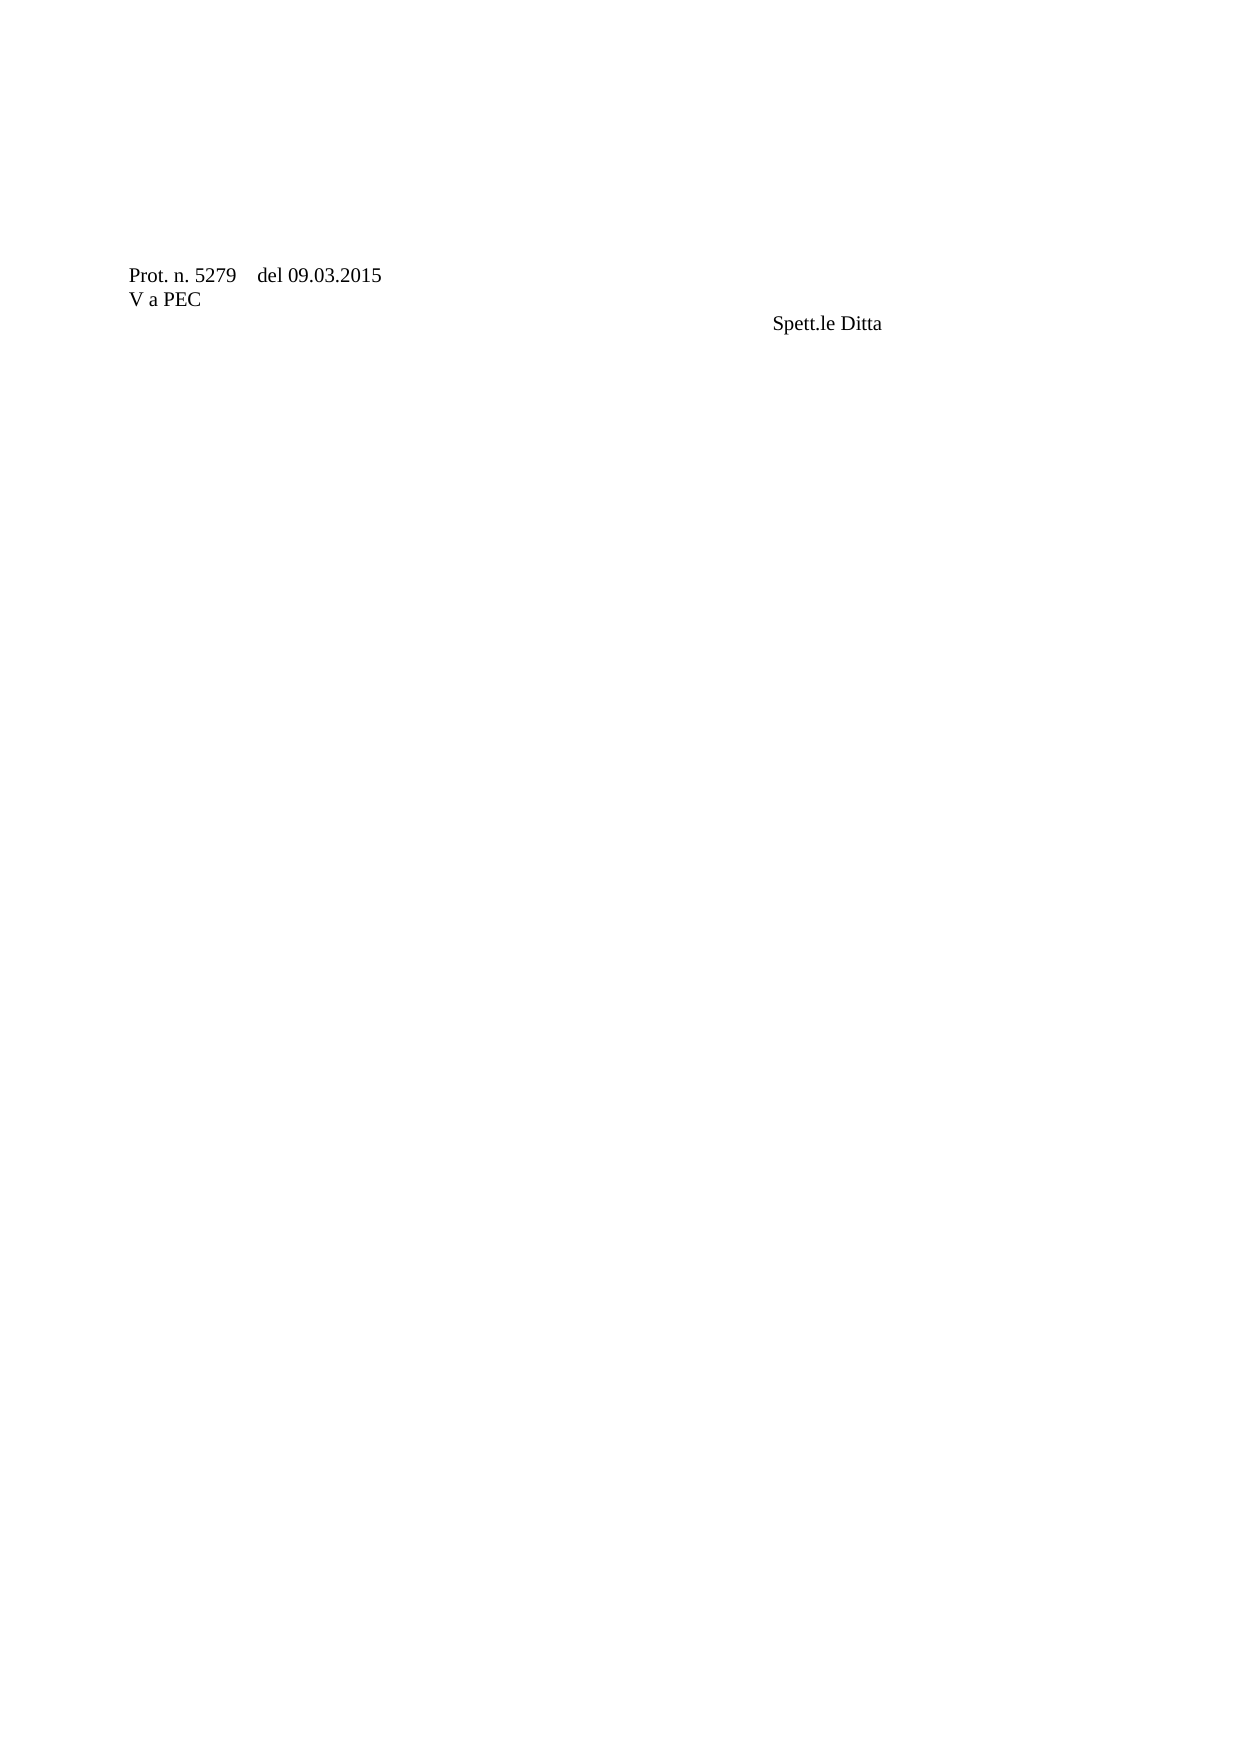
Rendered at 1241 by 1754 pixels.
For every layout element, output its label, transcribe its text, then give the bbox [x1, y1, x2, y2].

text Prot. n. 5279 del 09.03.2015 [129, 263, 728, 287]
text Spett.le Ditta [772, 311, 1124, 335]
text V a PEC [129, 287, 723, 311]
